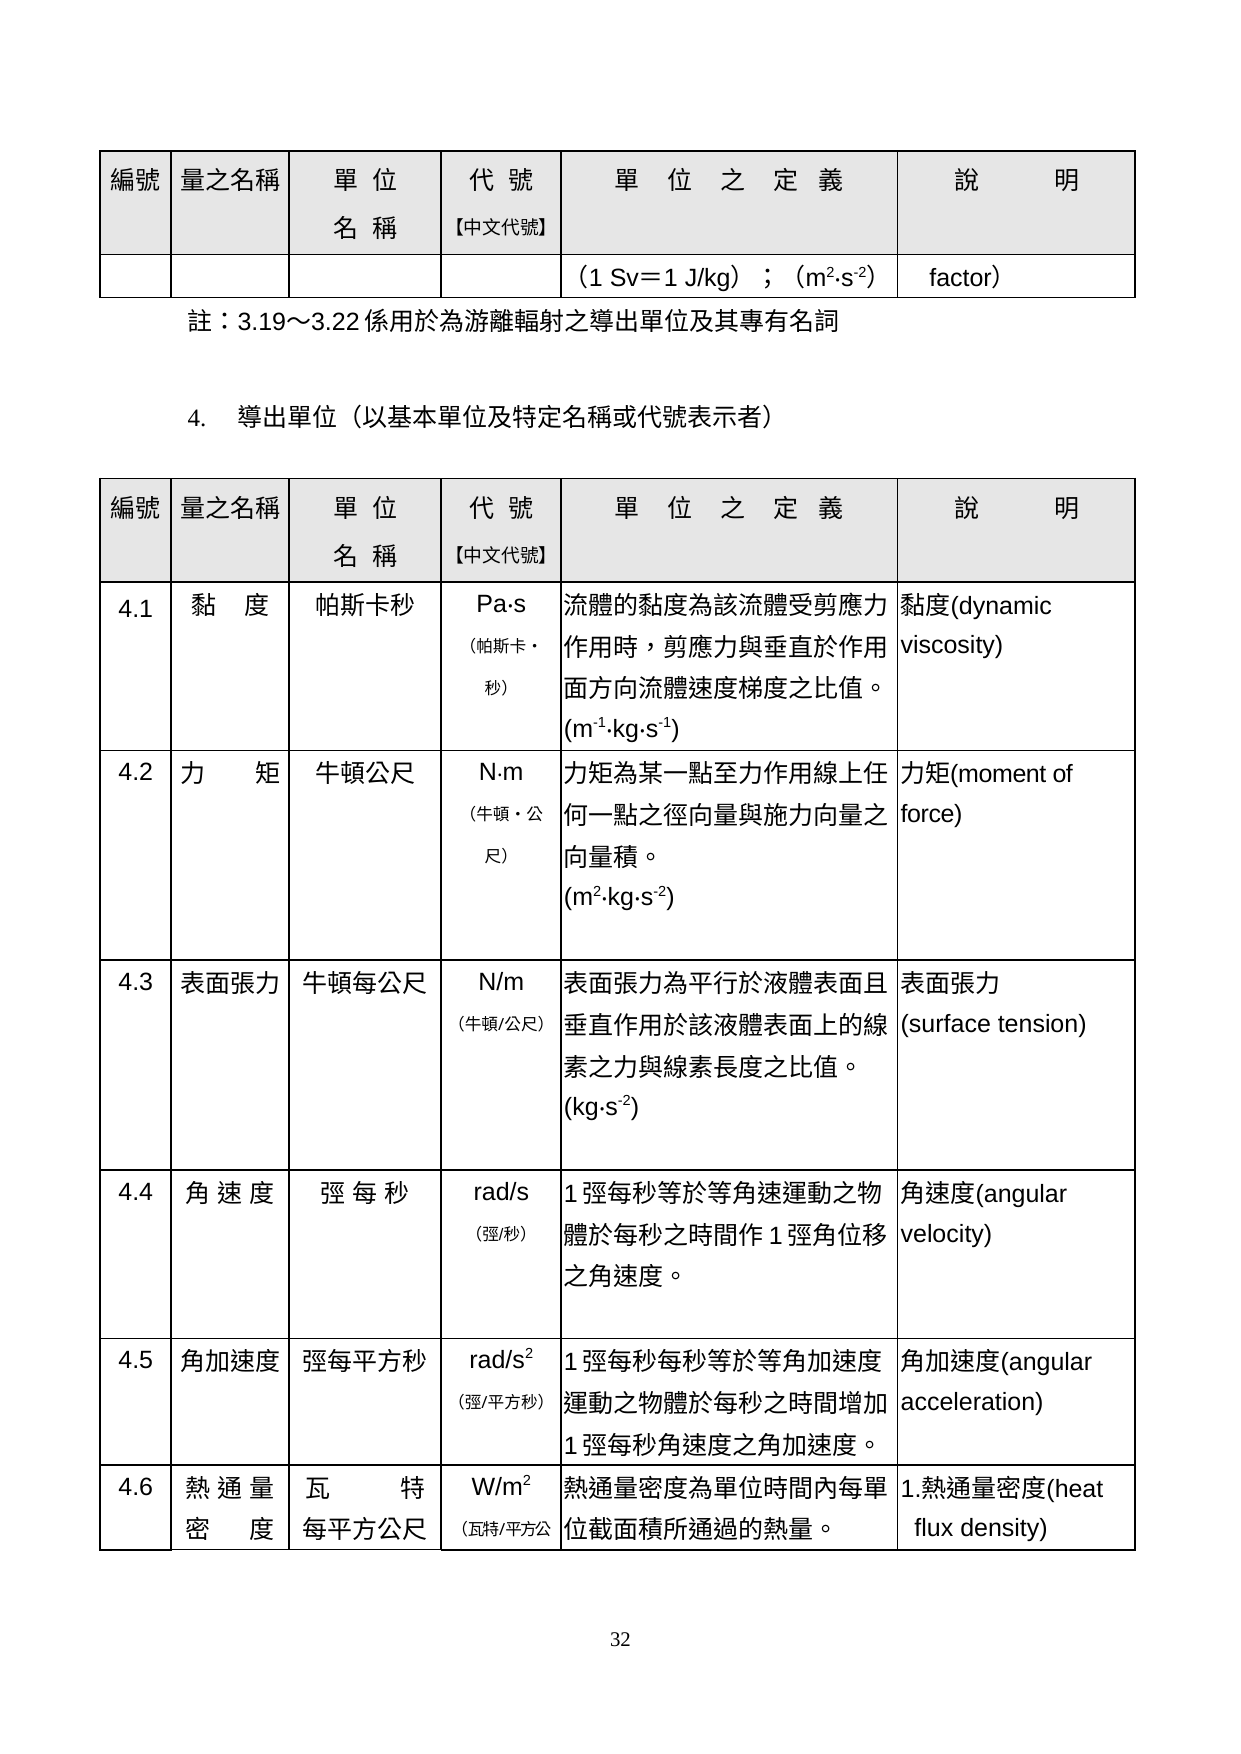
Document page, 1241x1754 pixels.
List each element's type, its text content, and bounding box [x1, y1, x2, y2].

table_header 量之名稱 [172, 152, 288, 254]
table_cell 角加速度(angular acceleration) [898, 1339, 1134, 1464]
table_header 說 明 [898, 152, 1134, 254]
table_cell 力矩為某一點至力作用線上任何一點之徑向量與施力向量之向量積。 (m2‧kg‧s-2) [562, 751, 897, 959]
table_cell [290, 255, 440, 297]
table_header 單 位 名 稱 [290, 152, 440, 254]
table_header 量之名稱 [172, 479, 288, 581]
table_cell 弳每平方秒 [290, 1339, 440, 1464]
table_cell [172, 255, 288, 297]
table_cell 4.4 [101, 1171, 170, 1337]
table_cell 角 速 度 [172, 1171, 288, 1337]
table_header 說 明 [898, 479, 1134, 581]
table_cell 弳 每 秒 [290, 1171, 440, 1337]
table_cell 流體的黏度為該流體受剪應力作用時，剪應力與垂直於作用面方向流體速度梯度之比值。 (m-1‧kg‧s-1) [562, 583, 897, 749]
table_cell 4.3 [101, 961, 170, 1169]
table_cell 表面張力 [172, 961, 288, 1169]
table_cell 表面張力 (surface tension) [898, 961, 1134, 1169]
table_cell 黏度(dynamic viscosity) [898, 583, 1134, 749]
table_cell 1弳每秒等於等角速運動之物體於每秒之時間作1弳角位移之角速度。 [562, 1171, 897, 1337]
table_header 代 號 【中文代號】 [442, 479, 560, 581]
table_cell 角速度(angular velocity) [898, 1171, 1134, 1337]
table_cell 角加速度 [172, 1339, 288, 1464]
table_cell 4.1 [101, 583, 170, 749]
table_cell 熱通量密度為單位時間內每單位截面積所通過的熱量。 [562, 1466, 897, 1549]
table_cell 4.5 [101, 1339, 170, 1464]
table_cell 表面張力為平行於液體表面且垂直作用於該液體表面上的線素之力與線素長度之比值。 (kg‧s-2) [562, 961, 897, 1169]
table_cell 帕斯卡秒 [290, 583, 440, 749]
table_cell 1弳每秒每秒等於等角加速度運動之物體於每秒之時間增加1弳每秒角速度之角加速度。 [562, 1339, 897, 1464]
table_header 單 位 之 定 義 [562, 152, 897, 254]
table_cell factor） [898, 255, 1134, 297]
table_cell 力 矩 [172, 751, 288, 959]
table_cell N/m （牛頓/公尺） [442, 961, 560, 1169]
table_cell 牛頓公尺 [290, 751, 440, 959]
table_header 代 號 【中文代號】 [442, 152, 560, 254]
table_header 單 位 名 稱 [290, 479, 440, 581]
table_header 編號 [101, 152, 170, 254]
table_cell rad/s2 （弳/平方秒） [442, 1339, 560, 1464]
table_header 單 位 之 定 義 [562, 479, 897, 581]
table_cell [442, 255, 560, 297]
table_cell （1 Sv＝1 J/kg）；（m2‧s-2） [562, 255, 897, 297]
table_cell rad/s （弳/秒） [442, 1171, 560, 1337]
table_cell 力矩(moment of force) [898, 751, 1134, 959]
table_cell 4.2 [101, 751, 170, 959]
table_cell 瓦 特 每平方公尺 [290, 1466, 440, 1549]
table_cell W/m2 （瓦特/平方公 [442, 1466, 560, 1549]
table_cell [101, 255, 170, 297]
table_cell 牛頓每公尺 [290, 961, 440, 1169]
table_header 編號 [101, 479, 170, 581]
table_cell 黏 度 [172, 583, 288, 749]
table_cell 1.熱通量密度(heat flux density) [898, 1466, 1134, 1549]
list 導出單位（以基本單位及特定名稱或代號表示者） [187, 394, 1053, 436]
table_cell 熱 通 量 密 度 [172, 1466, 288, 1549]
table_cell 4.6 [101, 1466, 170, 1549]
text 註：3.19～3.22係用於為游離輻射之導出單位及其專有名詞 [187, 298, 1053, 340]
table_cell N‧m （牛頓‧公尺） [442, 751, 560, 959]
table_cell Pa‧s （帕斯卡‧秒） [442, 583, 560, 749]
